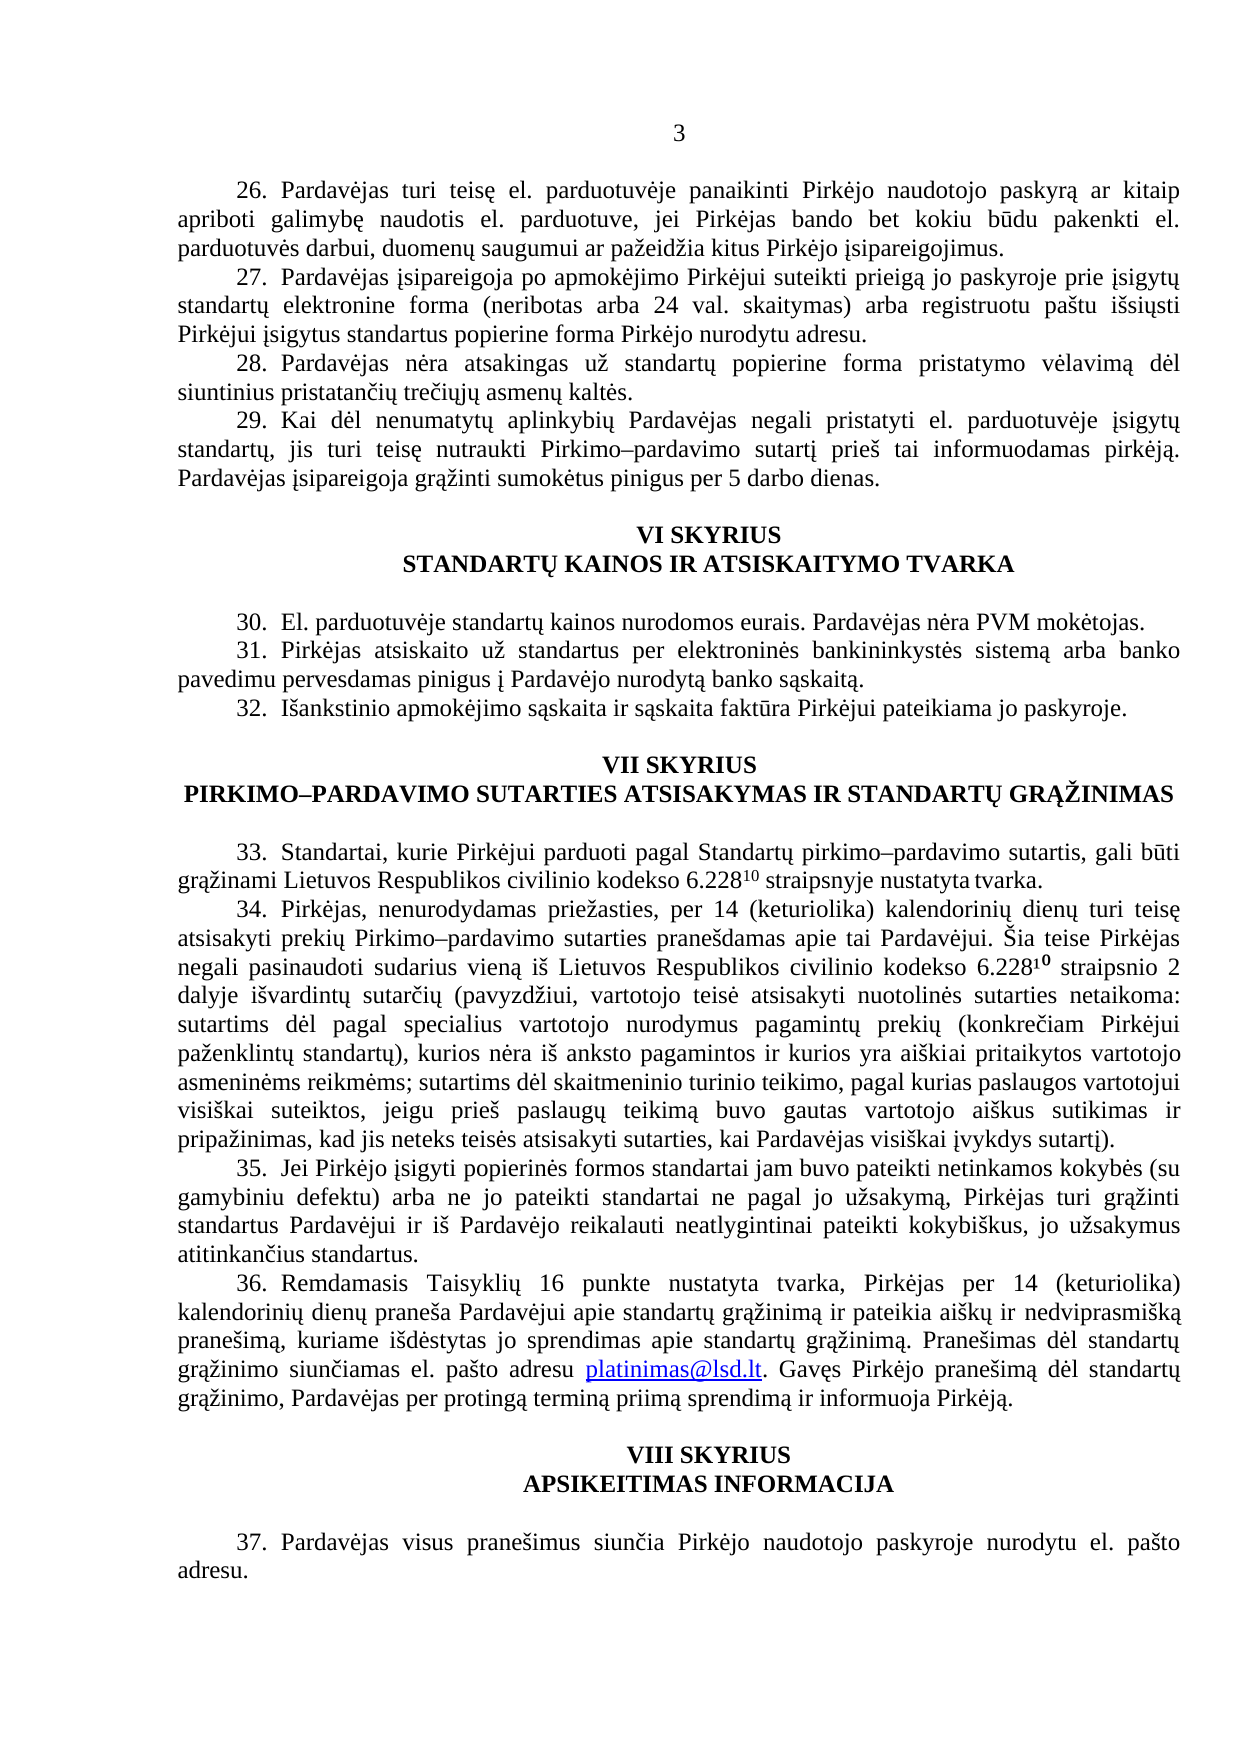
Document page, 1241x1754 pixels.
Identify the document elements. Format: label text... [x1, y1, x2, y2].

text 35. Jei Pirkėjo įsigyti popierinės formos standartai jam buvo pateikti netinkamos kokybės (su gamybiniu defektu) arba ne jo pateikti standartai ne pagal jo užsakymą, Pirkėjas turi grąžinti standartus Pardavėjui ir iš Pardavėjo reikalauti neatlygintinai pateikti kokybiškus, jo užsakymus atitinkančius standartus. [177, 1153, 1181, 1268]
text 33. Standartai, kurie Pirkėjui parduoti pagal Standartų pirkimo–pardavimo sutartis, gali būti grąžinami Lietuvos Respublikos civilinio kodekso 6.22810 straipsnyje nustatyta tvarka. [177, 837, 1181, 894]
text APSIKEITIMAS INFORMACIJA [177, 1469, 1181, 1498]
text 26. Pardavėjas turi teisę el. parduotuvėje panaikinti Pirkėjo naudotojo paskyrą ar kitaip apriboti galimybę naudotis el. parduotuve, jei Pirkėjas bando bet kokiu būdu pakenkti el. parduotuvės darbui, duomenų saugumui ar pažeidžia kitus Pirkėjo įsipareigojimus. [177, 176, 1181, 262]
text pirkimo–pardavimo sutarties ATSISAKYMAS ir standartų grąžinimas [177, 779, 1181, 808]
text VII SKYRIUS [177, 751, 1181, 779]
text 31. Pirkėjas atsiskaito už standartus per elektroninės bankininkystės sistemą arba banko pavedimu pervesdamas pinigus į Pardavėjo nurodytą banko sąskaitą. [177, 636, 1181, 693]
text VI SKYRIUS [177, 521, 1181, 549]
text VIII SKYRIUS [177, 1441, 1181, 1469]
text 34. Pirkėjas, nenurodydamas priežasties, per 14 (keturiolika) kalendorinių dienų turi teisę atsisakyti prekių Pirkimo–pardavimo sutarties pranešdamas apie tai Pardavėjui. Šia teise Pirkėjas negali pasinaudoti sudarius vieną iš Lietuvos Respublikos civilinio kodekso 6.228¹⁰ straipsnio 2 dalyje išvardintų sutarčių (pavyzdžiui, vartotojo teisė atsisakyti nuotolinės sutarties netaikoma: sutartims dėl pagal specialius vartotojo nurodymus pagamintų prekių (konkrečiam Pirkėjui paženklintų standartų), kurios nėra iš anksto pagamintos ir kurios yra aiškiai pritaikytos vartotojo asmeninėms reikmėms; sutartims dėl skaitmeninio turinio teikimo, pagal kurias paslaugos vartotojui visiškai suteiktos, jeigu prieš paslaugų teikimą buvo gautas vartotojo aiškus sutikimas ir pripažinimas, kad jis neteks teisės atsisakyti sutarties, kai Pardavėjas visiškai įvykdys sutartį). [177, 894, 1181, 1153]
text 37. Pardavėjas visus pranešimus siunčia Pirkėjo naudotojo paskyroje nurodytu el. pašto adresu. [177, 1527, 1181, 1584]
text STANDARTŲ KAINOS IR ATSISKAITYMO TVARKA [177, 549, 1181, 578]
text 27. Pardavėjas įsipareigoja po apmokėjimo Pirkėjui suteikti prieigą jo paskyroje prie įsigytų standartų elektronine forma (neribotas arba 24 val. skaitymas) arba registruotu paštu išsiųsti Pirkėjui įsigytus standartus popierine forma Pirkėjo nurodytu adresu. [177, 262, 1181, 348]
text 30. El. parduotuvėje standartų kainos nurodomos eurais. Pardavėjas nėra PVM mokėtojas. [177, 607, 1181, 636]
text 29. Kai dėl nenumatytų aplinkybių Pardavėjas negali pristatyti el. parduotuvėje įsigytų standartų, jis turi teisę nutraukti Pirkimo–pardavimo sutartį prieš tai informuodamas pirkėją. Pardavėjas įsipareigoja grąžinti sumokėtus pinigus per 5 darbo dienas. [177, 406, 1181, 492]
text 36. Remdamasis Taisyklių 16 punkte nustatyta tvarka, Pirkėjas per 14 (keturiolika) kalendorinių dienų praneša Pardavėjui apie standartų grąžinimą ir pateikia aiškų ir nedviprasmišką pranešimą, kuriame išdėstytas jo sprendimas apie standartų grąžinimą. Pranešimas dėl standartų grąžinimo siunčiamas el. pašto adresu platinimas@lsd.lt. Gavęs Pirkėjo pranešimą dėl standartų grąžinimo, Pardavėjas per protingą terminą priimą sprendimą ir informuoja Pirkėją. [177, 1268, 1181, 1412]
text 28. Pardavėjas nėra atsakingas už standartų popierine forma pristatymo vėlavimą dėl siuntinius pristatančių trečiųjų asmenų kaltės. [177, 348, 1181, 406]
text 32. Išankstinio apmokėjimo sąskaita ir sąskaita faktūra Pirkėjui pateikiama jo paskyroje. [177, 693, 1181, 722]
